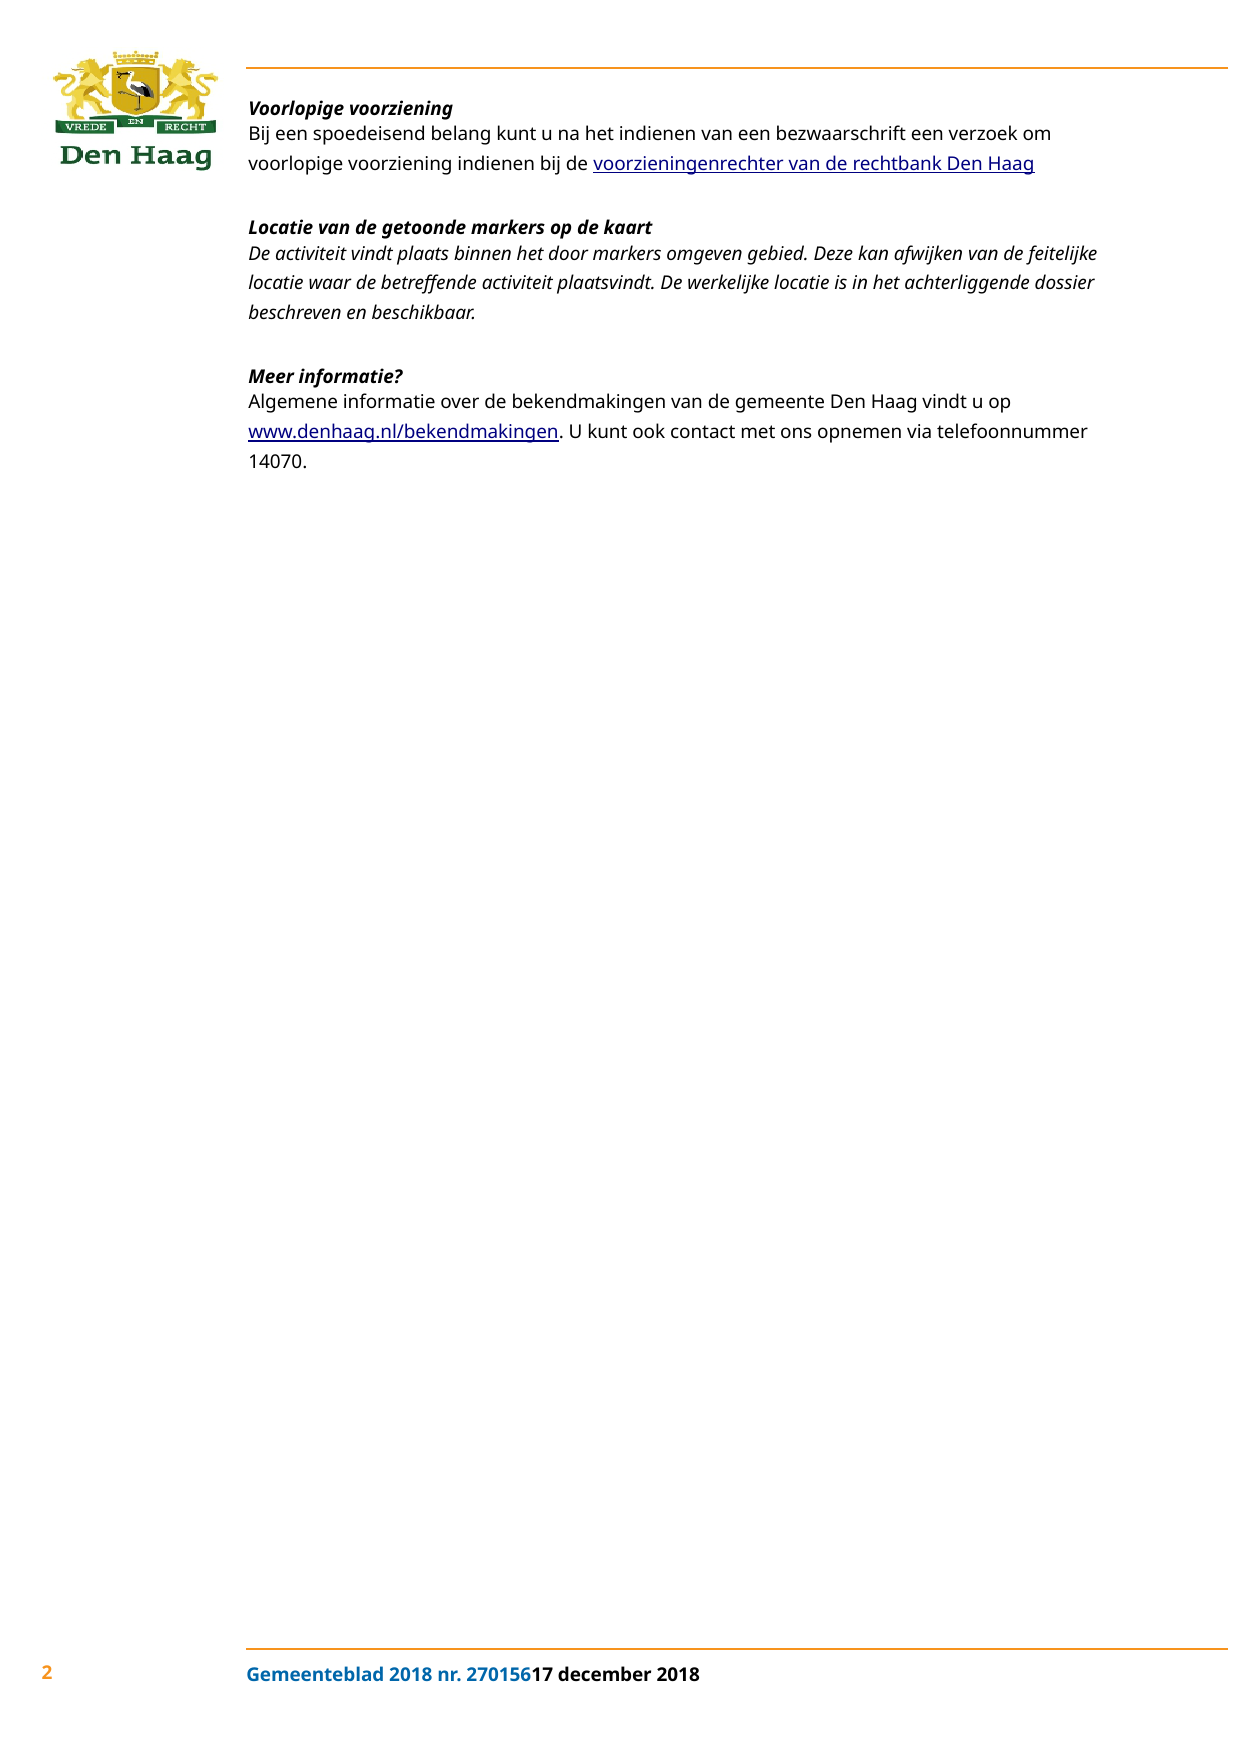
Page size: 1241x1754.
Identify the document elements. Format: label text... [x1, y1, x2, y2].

text Voorlopige voorziening [248, 95, 1152, 121]
text Meer informatie? [248, 363, 1152, 389]
picture [41, 47, 231, 172]
text Locatie van de getoonde markers op de kaart [248, 214, 1152, 240]
text De activiteit vindt plaats binnen het door markers omgeven gebied. Deze kan afwijken van de feitelijke locatie waar de betreffende activiteit plaatsvindt. De werkelijke locatie is in het achterliggende dossier beschreven en beschikbaar. [248, 240, 1152, 325]
text Bij een spoedeisend belang kunt u na het indienen van een bezwaarschrift een verzoek om voorlopige voorziening indienen bij de voorzieningenrechter van de rechtbank Den Haag [248, 121, 1152, 176]
text Algemene informatie over de bekendmakingen van de gemeente Den Haag vindt u op www.denhaag.nl/bekendmakingen. U kunt ook contact met ons opnemen via telefoonnummer 14070. [248, 389, 1152, 473]
